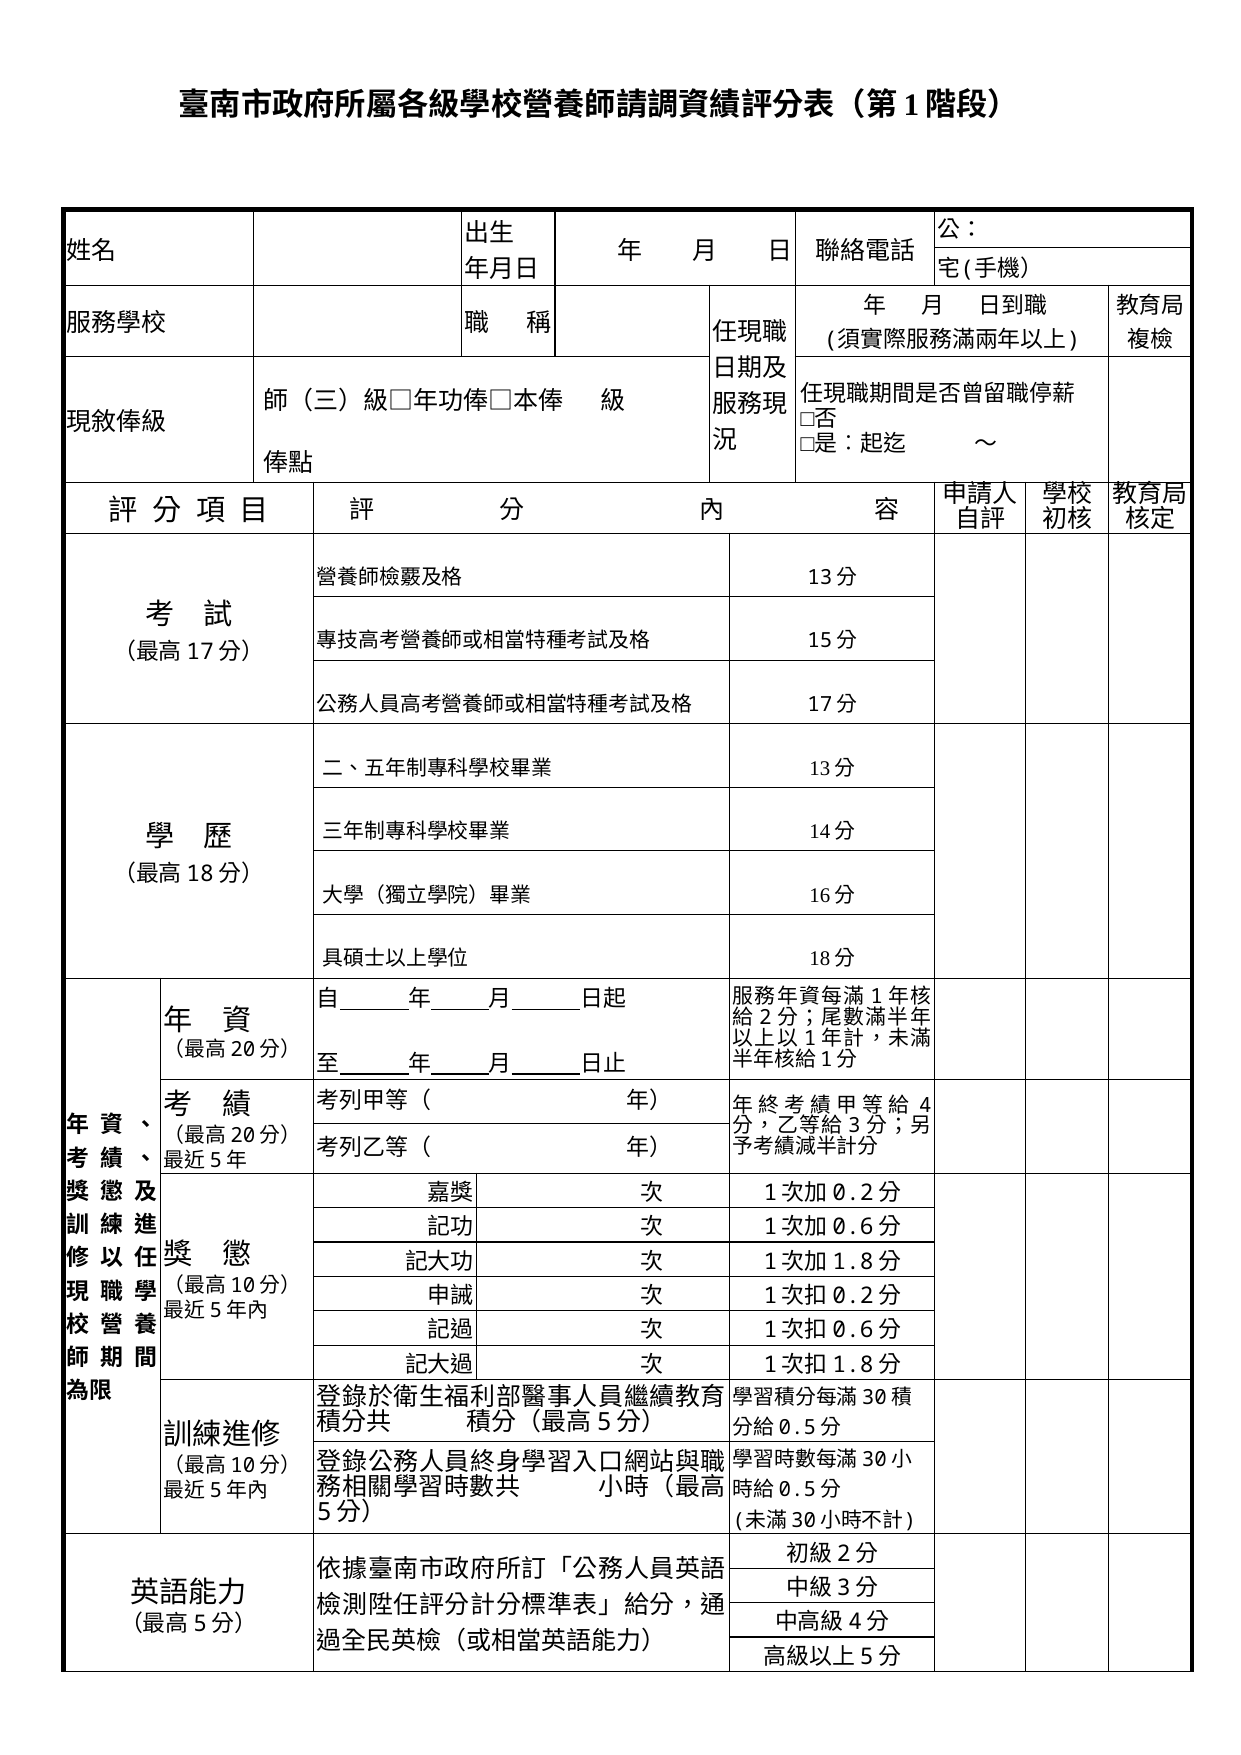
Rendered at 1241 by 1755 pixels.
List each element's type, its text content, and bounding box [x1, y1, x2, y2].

table_cell 記大功 [314, 1243, 476, 1276]
table_cell 教育局 核定 [1109, 483, 1190, 533]
table_cell 次 [477, 1311, 729, 1344]
text 臺南市政府所屬各級學校營養師請調資績評分表（第1階段） [113, 79, 1084, 124]
table_cell 英語能力 （最高5分） [66, 1534, 313, 1671]
table_cell 15分 [730, 597, 934, 660]
table_cell 次 [477, 1243, 729, 1276]
table_cell [1109, 1534, 1190, 1671]
table_header 年 月 日 [556, 212, 795, 284]
table_cell 現敘俸級 [66, 357, 253, 482]
table_cell 嘉獎 [314, 1174, 476, 1207]
table_cell 學 歷 （最高18分） [66, 724, 313, 977]
table_cell 三年制專科學校畢業 [314, 788, 729, 850]
table_cell 17分 [730, 661, 934, 723]
table_cell [1109, 1174, 1190, 1379]
table_cell 考列甲等（ 年） [314, 1080, 729, 1123]
table_cell 14分 [730, 788, 934, 850]
table_cell 次 [477, 1208, 729, 1241]
table_cell 學習時數每滿30小時給0.5分 (未滿30小時不計) [730, 1442, 934, 1533]
table_cell 二、五年制專科學校畢業 [314, 724, 729, 787]
table_cell [556, 286, 709, 356]
table_cell [1026, 1174, 1108, 1379]
table_cell 高級以上5分 [730, 1638, 934, 1671]
table_cell 記過 [314, 1311, 476, 1344]
table_cell 評 分 內 容 [314, 483, 934, 533]
table_cell 年 月 日到職 (須實際服務滿兩年以上) [796, 286, 1108, 356]
table_cell 任現職期間是否曾留職停薪 □否 □是︰起迄 〜 [796, 357, 1108, 482]
table_cell 1次扣0.2分 [730, 1277, 934, 1310]
table_header 聯絡電話 [796, 212, 934, 284]
table_cell 考 績 （最高20分） 最近5年 [161, 1080, 313, 1173]
table_cell 年資、考績、獎懲及訓練進修以任現職學校營養師期間為限 [66, 979, 160, 1533]
table_cell 18分 [730, 915, 934, 977]
table_cell 評 分 項 目 [66, 483, 313, 533]
table_cell [935, 1534, 1025, 1671]
table_cell 次 [477, 1346, 729, 1379]
table_cell 依據臺南市政府所訂「公務人員英語檢測陞任評分計分標準表」給分，通過全民英檢（或相當英語能力） [314, 1534, 729, 1671]
table_cell [1109, 1380, 1190, 1533]
table_header 公： [935, 212, 1190, 247]
table_cell 具碩士以上學位 [314, 915, 729, 977]
table_cell 次 [477, 1174, 729, 1207]
table_cell 服務年資每滿1年核給2分；尾數滿半年以上以1年計，未滿半年核給1分 [730, 979, 934, 1079]
table_cell 考 試 （最高17分） [66, 534, 313, 723]
table_cell 獎 懲 （最高10分） 最近5年內 [161, 1174, 313, 1379]
table_cell 專技高考營養師或相當特種考試及格 [314, 597, 729, 660]
table_cell 1次加1.8分 [730, 1243, 934, 1276]
table_cell 登錄於衛生福利部醫事人員繼續教育積分共 積分（最高5分） [314, 1380, 729, 1441]
table_cell [1026, 979, 1108, 1079]
table_cell [935, 1380, 1025, 1533]
table_cell [935, 534, 1025, 723]
table_cell [1026, 724, 1108, 977]
table_cell 記功 [314, 1208, 476, 1241]
table_cell 營養師檢覈及格 [314, 534, 729, 596]
table_cell [935, 724, 1025, 977]
table_header 出生 年月日 [462, 212, 554, 284]
table_cell 公務人員高考營養師或相當特種考試及格 [314, 661, 729, 723]
table_header 姓名 [66, 212, 253, 284]
table_cell 次 [477, 1277, 729, 1310]
table_cell 年 資 （最高20分） [161, 979, 313, 1079]
table_cell [1109, 724, 1190, 977]
table_cell 大學（獨立學院）畢業 [314, 851, 729, 914]
table_cell 13分 [730, 724, 934, 787]
table_cell [1026, 1080, 1108, 1173]
table_cell [1109, 534, 1190, 723]
table_cell 教育局複檢 [1109, 286, 1190, 356]
table_cell 記大過 [314, 1346, 476, 1379]
table_cell 初級2分 [730, 1534, 934, 1568]
table_cell [1109, 979, 1190, 1079]
table_cell 年終考績甲等給4分，乙等給3分；另予考績減半計分 [730, 1080, 934, 1173]
table_cell 考列乙等（ 年） [314, 1124, 729, 1173]
table_cell 師（三）級□年功俸□本俸 級 俸點 [254, 357, 709, 482]
table_cell 宅(手機） [935, 248, 1190, 284]
table_cell 自 年 月 日起 至 年 月 日止 [314, 979, 729, 1079]
table_cell 服務學校 [66, 286, 253, 356]
table_cell 16分 [730, 851, 934, 914]
table_cell 訓練進修 （最高10分） 最近5年內 [161, 1380, 313, 1533]
table_cell 任現職日期及服務現況 [710, 286, 795, 482]
table_cell [935, 1080, 1025, 1173]
table_cell [935, 1174, 1025, 1379]
table_cell [1026, 1534, 1108, 1671]
table_header [254, 212, 461, 284]
table_cell [1109, 1080, 1190, 1173]
table_cell 中高級4分 [730, 1603, 934, 1636]
table_cell 1次加0.2分 [730, 1174, 934, 1207]
table_cell [1026, 1380, 1108, 1533]
table_cell 1次扣0.6分 [730, 1311, 934, 1344]
table_cell 職 稱 [462, 286, 554, 356]
table_cell 登錄公務人員終身學習入口網站與職務相關學習時數共 小時（最高5分） [314, 1442, 729, 1533]
table_cell 1次加0.6分 [730, 1208, 934, 1241]
table_cell 學校 初核 [1026, 483, 1108, 533]
table_cell 13分 [730, 534, 934, 596]
table_cell 學習積分每滿30積分給0.5分 [730, 1380, 934, 1441]
table_cell 中級3分 [730, 1569, 934, 1602]
table_cell 1次扣1.8分 [730, 1346, 934, 1379]
table_cell [254, 286, 461, 356]
table_cell [1026, 534, 1108, 723]
table_cell [1109, 357, 1190, 482]
table_cell 申誡 [314, 1277, 476, 1310]
table_cell 申請人 自評 [935, 483, 1025, 533]
table_cell [935, 979, 1025, 1079]
